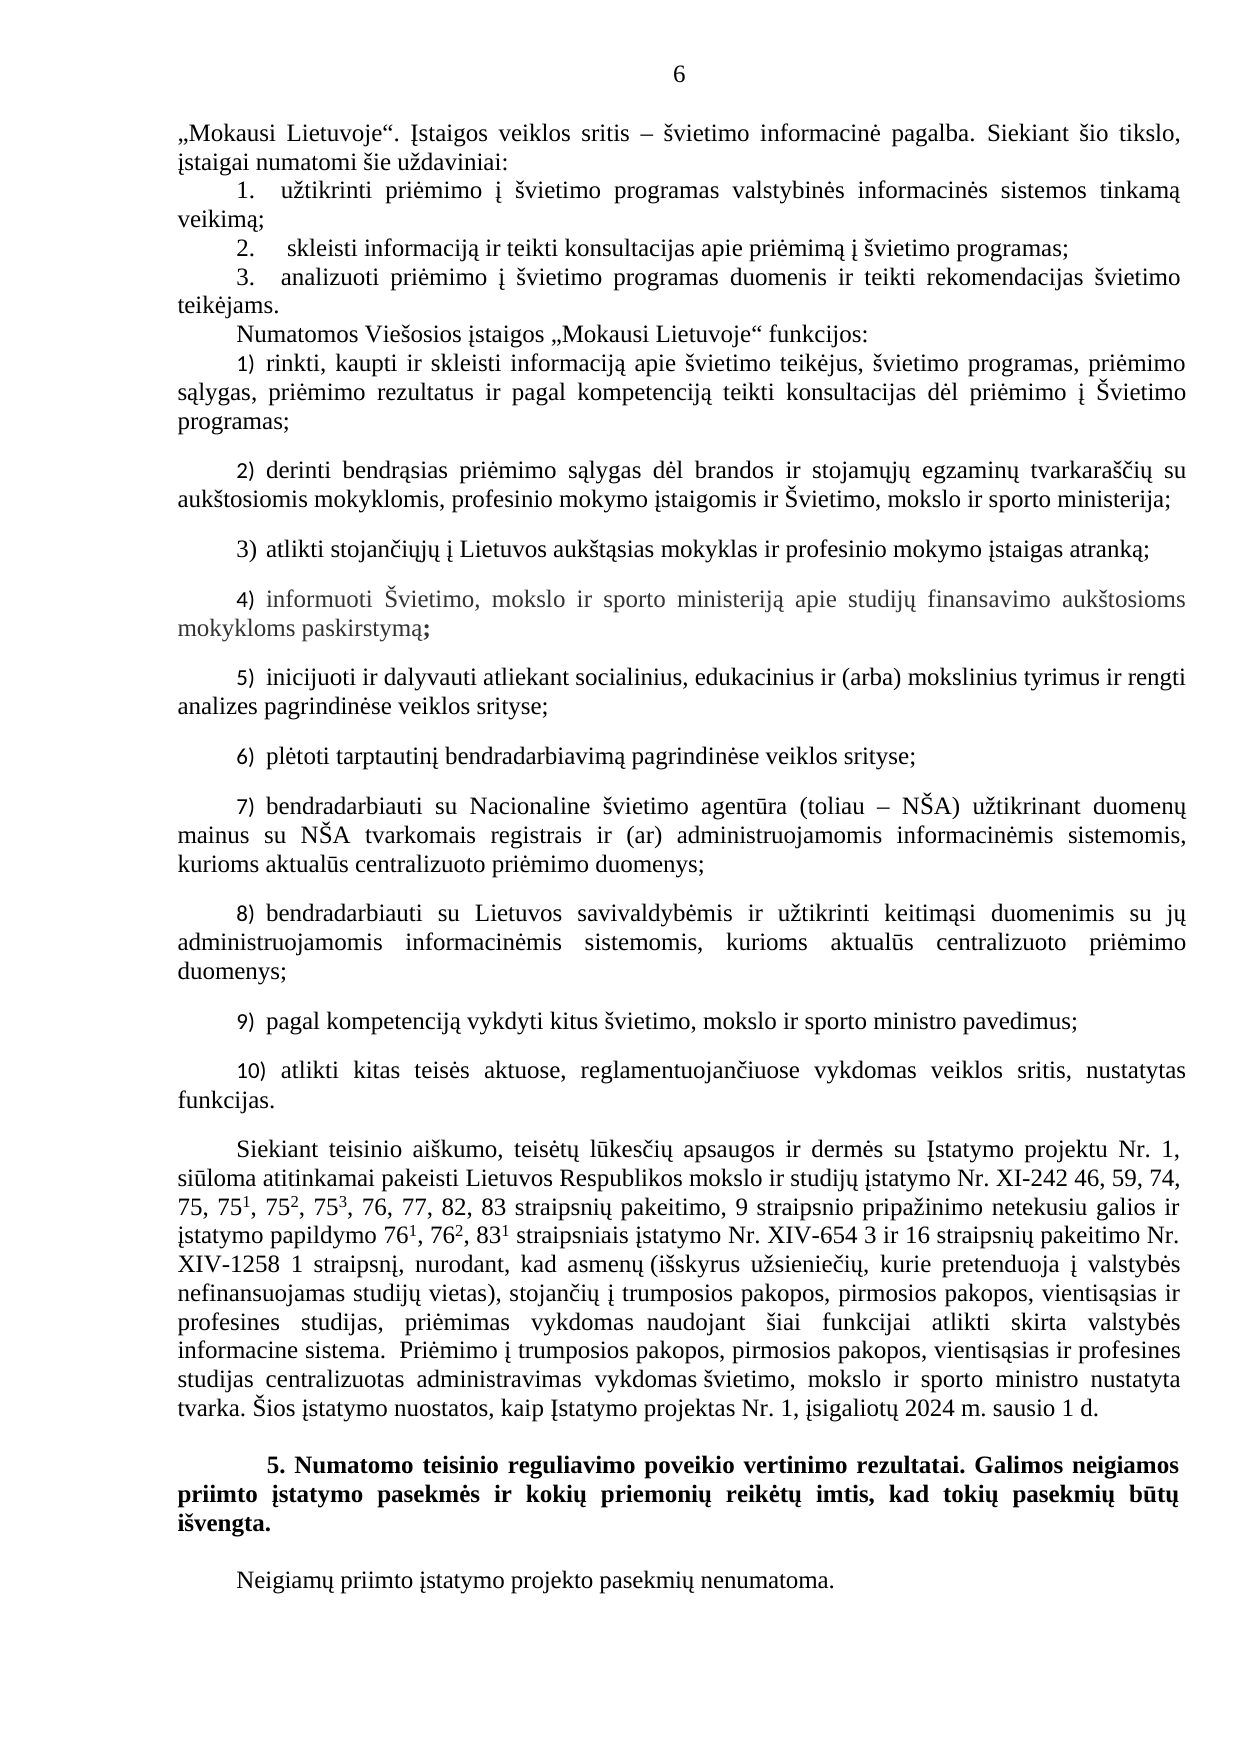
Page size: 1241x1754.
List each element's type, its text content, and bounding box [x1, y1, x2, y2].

list analizuoti priėmimo į švietimo programas duomenis ir teikti rekomendacijas švietimo teikėjams. [177, 262, 1181, 319]
list užtikrinti priėmimo į švietimo programas valstybinės informacinės sistemos tinkamą veikimą; [177, 176, 1181, 233]
list 5. Numatomo teisinio reguliavimo poveikio vertinimo rezultatai. Galimos neigiamos priimto įstatymo pasekmės ir kokių priemonių reikėtų imtis, kad tokių pasekmių būtų išvengta. [177, 1451, 1181, 1537]
text „Mokausi Lietuvoje“. Įstaigos veiklos sritis – švietimo informacinė pagalba. Siekiant šio tikslo, įstaigai numatomi šie uždaviniai: [177, 118, 1181, 176]
list bendradarbiauti su Nacionaline švietimo agentūra (toliau – NŠA) užtikrinant duomenų mainus su NŠA tvarkomais registrais ir (ar) administruojamomis informacinėmis sistemomis, kurioms aktualūs centralizuoto priėmimo duomenys; [177, 791, 1187, 877]
list atlikti stojančiųjų į Lietuvos aukštąsias mokyklas ir profesinio mokymo įstaigas atranką; [177, 534, 1181, 563]
list pagal kompetenciją vykdyti kitus švietimo, mokslo ir sporto ministro pavedimus; [177, 1006, 1187, 1035]
list bendradarbiauti su Lietuvos savivaldybėmis ir užtikrinti keitimąsi duomenimis su jų administruojamomis informacinėmis sistemomis, kurioms aktualūs centralizuoto priėmimo duomenys; [177, 898, 1187, 985]
list skleisti informaciją ir teikti konsultacijas apie priėmimą į švietimo programas; [177, 233, 1181, 262]
list plėtoti tarptautinį bendradarbiavimą pagrindinėse veiklos srityse; [177, 741, 1187, 770]
list informuoti Švietimo, mokslo ir sporto ministeriją apie studijų finansavimo aukštosioms mokykloms paskirstymą; [177, 584, 1187, 642]
text Numatomos Viešosios įstaigos „Mokausi Lietuvoje“ funkcijos: [177, 319, 1181, 348]
list atlikti kitas teisės aktuose, reglamentuojančiuose vykdomas veiklos sritis, nustatytas funkcijas. [177, 1056, 1187, 1113]
text Neigiamų priimto įstatymo projekto pasekmių nenumatoma. [177, 1566, 1181, 1594]
list derinti bendrąsias priėmimo sąlygas dėl brandos ir stojamųjų egzaminų tvarkaraščių su aukštosiomis mokyklomis, profesinio mokymo įstaigomis ir Švietimo, mokslo ir sporto ministerija; [177, 456, 1187, 513]
text Siekiant teisinio aiškumo, teisėtų lūkesčių apsaugos ir dermės su Įstatymo projektu Nr. 1, siūloma atitinkamai pakeisti Lietuvos Respublikos mokslo ir studijų įstatymo Nr. XI-242 46, 59, 74, 75, 751, 752, 753, 76, 77, 82, 83 straipsnių pakeitimo, 9 straipsnio pripažinimo netekusiu galios ir įstatymo papildymo 761, 762, 831 straipsniais įstatymo Nr. XIV-654 3 ir 16 straipsnių pakeitimo Nr. XIV-1258 1 straipsnį, nurodant, kad asmenų (išskyrus užsieniečių, kurie pretenduoja į valstybės nefinansuojamas studijų vietas), stojančių į trumposios pakopos, pirmosios pakopos, vientisąsias ir profesines studijas, priėmimas vykdomas naudojant šiai funkcijai atlikti skirta valstybės informacine sistema. Priėmimo į trumposios pakopos, pirmosios pakopos, vientisąsias ir profesines studijas centralizuotas administravimas vykdomas švietimo, mokslo ir sporto ministro nustatyta tvarka. Šios įstatymo nuostatos, kaip Įstatymo projektas Nr. 1, įsigaliotų 2024 m. sausio 1 d. [177, 1134, 1181, 1422]
list rinkti, kaupti ir skleisti informaciją apie švietimo teikėjus, švietimo programas, priėmimo sąlygas, priėmimo rezultatus ir pagal kompetenciją teikti konsultacijas dėl priėmimo į Švietimo programas; [177, 348, 1187, 435]
list inicijuoti ir dalyvauti atliekant socialinius, edukacinius ir (arba) mokslinius tyrimus ir rengti analizes pagrindinėse veiklos srityse; [177, 662, 1187, 720]
